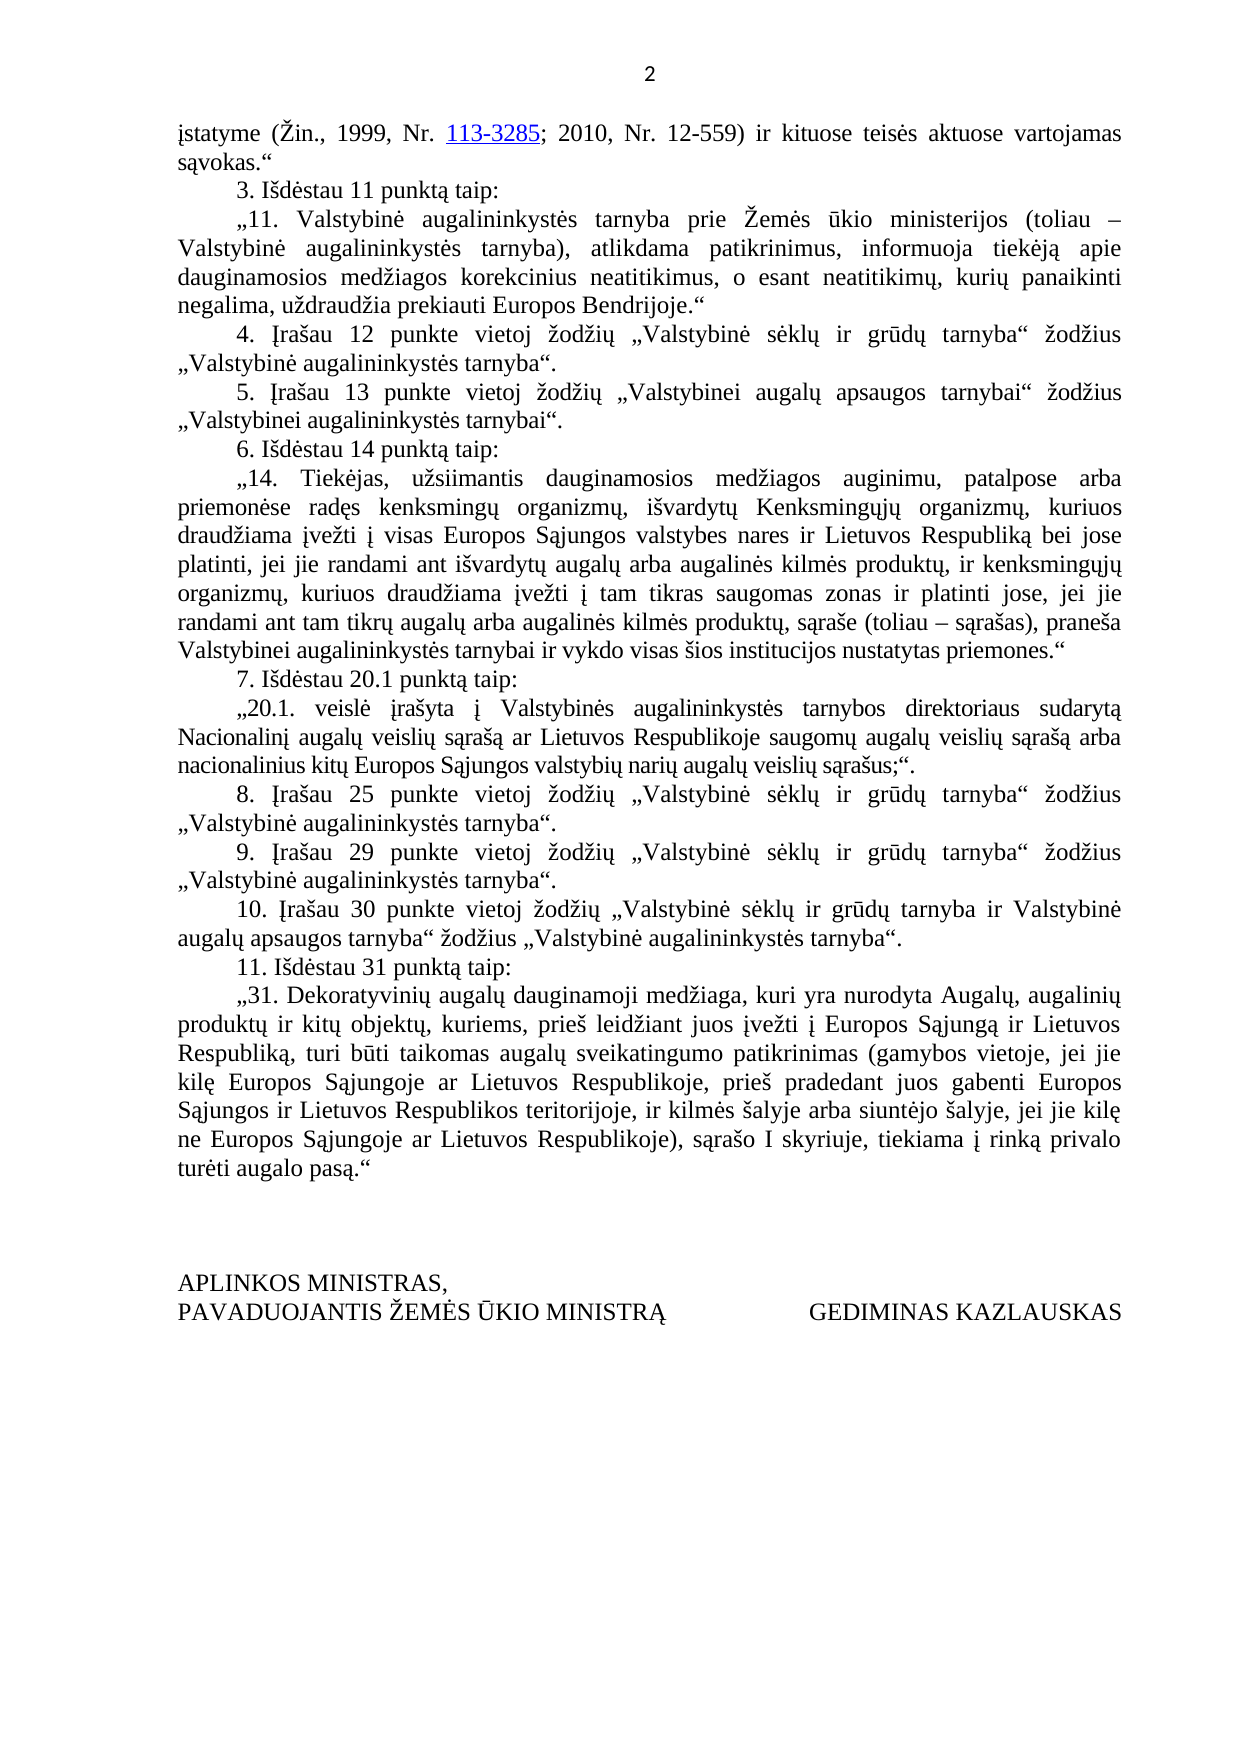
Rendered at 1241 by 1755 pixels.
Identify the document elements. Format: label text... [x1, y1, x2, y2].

text 11. Išdėstau 31 punktą taip: [177, 952, 1122, 981]
text 9. Įrašau 29 punkte vietoj žodžių „Valstybinė sėklų ir grūdų tarnyba“ žodžius „Valstybinė augalininkystės tarnyba“. [177, 837, 1122, 894]
text „31. Dekoratyvinių augalų dauginamoji medžiaga, kuri yra nurodyta Augalų, augalinių produktų ir kitų objektų, kuriems, prieš leidžiant juos įvežti į Europos Sąjungą ir Lietuvos Respubliką, turi būti taikomas augalų sveikatingumo patikrinimas (gamybos vietoje, jei jie kilę Europos Sąjungoje ar Lietuvos Respublikoje, prieš pradedant juos gabenti Europos Sąjungos ir Lietuvos Respublikos teritorijoje, ir kilmės šalyje arba siuntėjo šalyje, jei jie kilę ne Europos Sąjungoje ar Lietuvos Respublikoje), sąrašo I skyriuje, tiekiama į rinką privalo turėti augalo pasą.“ [177, 981, 1122, 1182]
text 6. Išdėstau 14 punktą taip: [177, 434, 1122, 463]
text „11. Valstybinė augalininkystės tarnyba prie Žemės ūkio ministerijos (toliau – Valstybinė augalininkystės tarnyba), atlikdama patikrinimus, informuoja tiekėją apie dauginamosios medžiagos korekcinius neatitikimus, o esant neatitikimų, kurių panaikinti negalima, uždraudžia prekiauti Europos Bendrijoje.“ [177, 204, 1122, 319]
text 7. Išdėstau 20.1 punktą taip: [177, 664, 1122, 693]
text 10. Įrašau 30 punkte vietoj žodžių „Valstybinė sėklų ir grūdų tarnyba ir Valstybinė augalų apsaugos tarnyba“ žodžius „Valstybinė augalininkystės tarnyba“. [177, 894, 1122, 952]
text 5. Įrašau 13 punkte vietoj žodžių „Valstybinei augalų apsaugos tarnybai“ žodžius „Valstybinei augalininkystės tarnybai“. [177, 377, 1122, 434]
text pavaduojantis žemės ūkio ministrą Gediminas Kazlauskas [177, 1297, 1122, 1326]
text 8. Įrašau 25 punkte vietoj žodžių „Valstybinė sėklų ir grūdų tarnyba“ žodžius „Valstybinė augalininkystės tarnyba“. [177, 779, 1122, 837]
text Aplinkos ministras, [177, 1268, 1122, 1297]
text 4. Įrašau 12 punkte vietoj žodžių „Valstybinė sėklų ir grūdų tarnyba“ žodžius „Valstybinė augalininkystės tarnyba“. [177, 319, 1122, 377]
text 3. Išdėstau 11 punktą taip: [177, 176, 1122, 204]
text įstatyme (Žin., 1999, Nr. 113-3285; 2010, Nr. 12-559) ir kituose teisės aktuose vartojamas sąvokas.“ [177, 118, 1122, 176]
text „20.1. veislė įrašyta į Valstybinės augalininkystės tarnybos direktoriaus sudarytą Nacionalinį augalų veislių sąrašą ar Lietuvos Respublikoje saugomų augalų veislių sąrašą arba nacionalinius kitų Europos Sąjungos valstybių narių augalų veislių sąrašus;“. [177, 693, 1122, 779]
text „14. Tiekėjas, užsiimantis dauginamosios medžiagos auginimu, patalpose arba priemonėse radęs kenksmingų organizmų, išvardytų Kenksmingųjų organizmų, kuriuos draudžiama įvežti į visas Europos Sąjungos valstybes nares ir Lietuvos Respubliką bei jose platinti, jei jie randami ant išvardytų augalų arba augalinės kilmės produktų, ir kenksmingųjų organizmų, kuriuos draudžiama įvežti į tam tikras saugomas zonas ir platinti jose, jei jie randami ant tam tikrų augalų arba augalinės kilmės produktų, sąraše (toliau – sąrašas), praneša Valstybinei augalininkystės tarnybai ir vykdo visas šios institucijos nustatytas priemones.“ [177, 463, 1122, 664]
